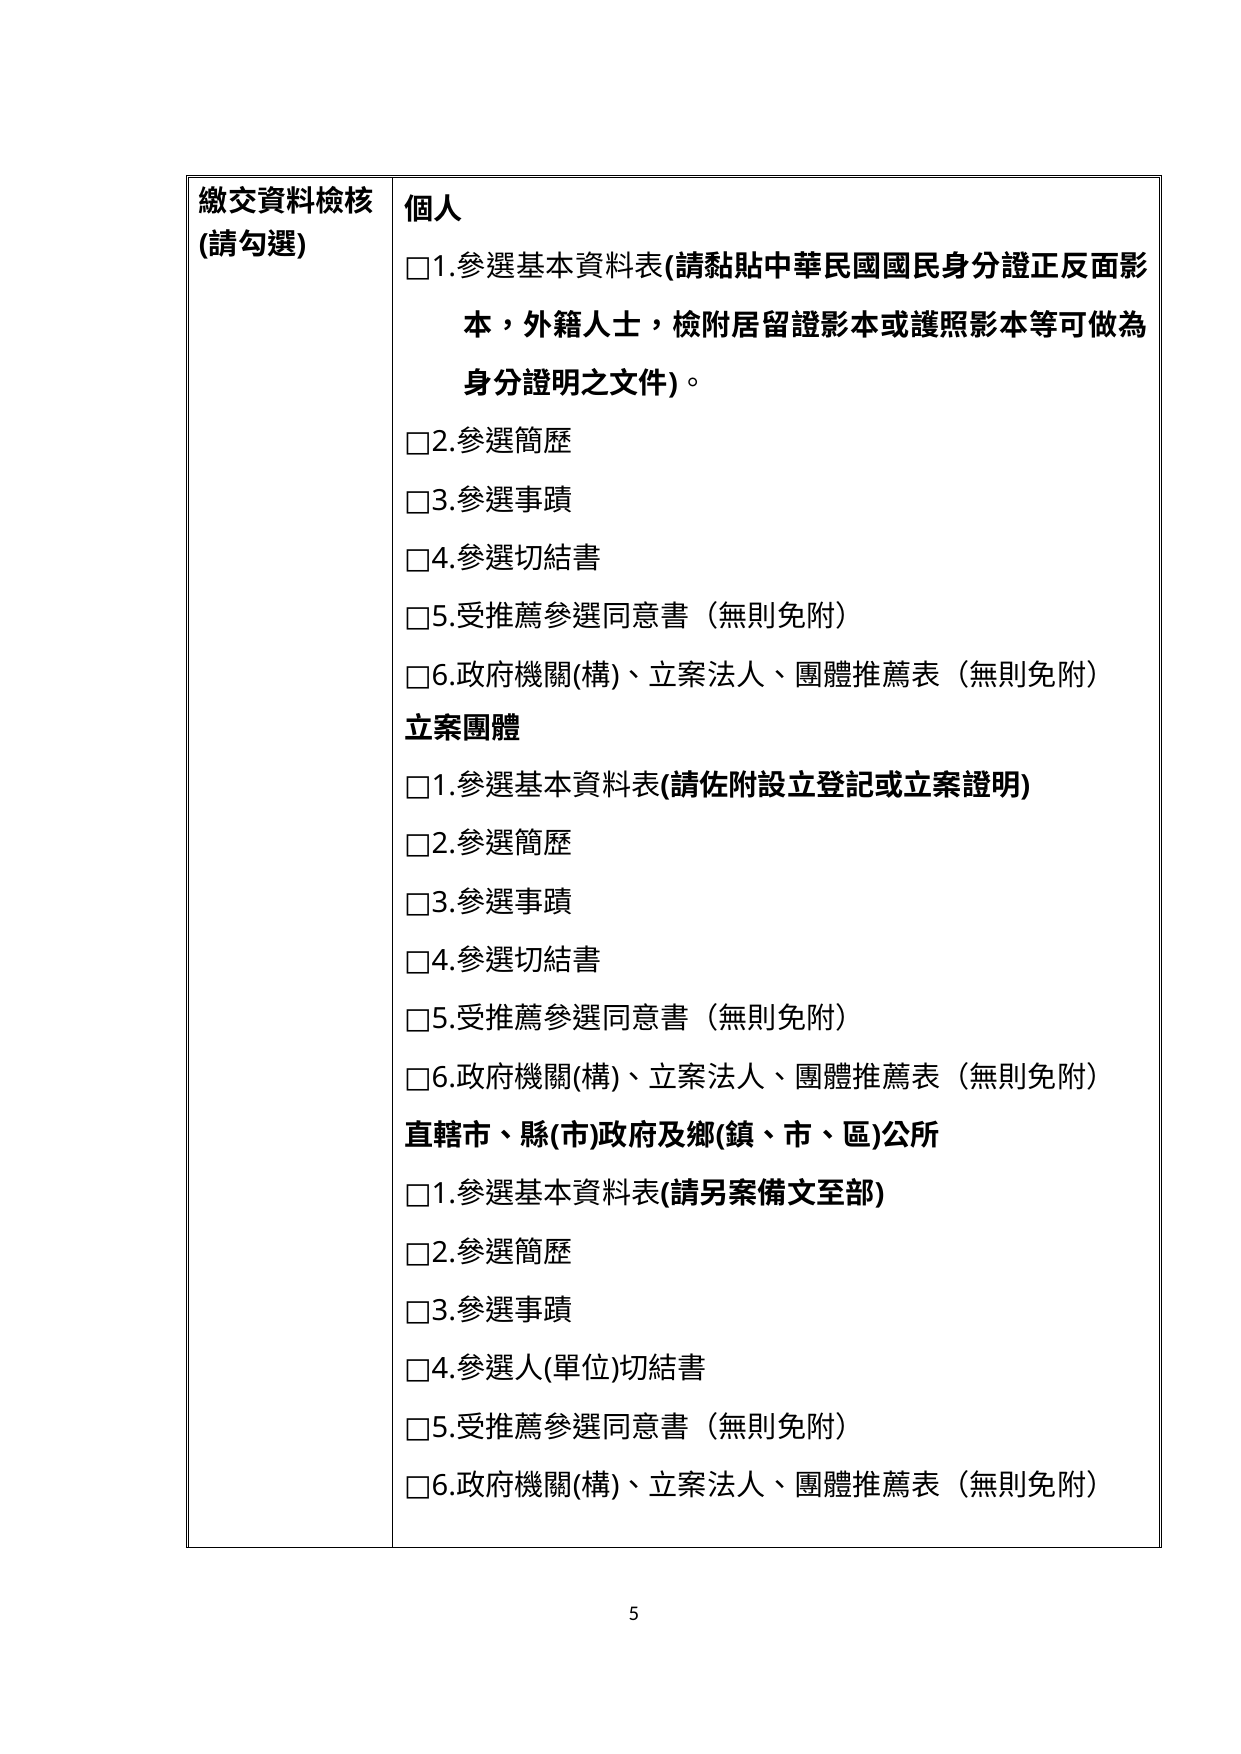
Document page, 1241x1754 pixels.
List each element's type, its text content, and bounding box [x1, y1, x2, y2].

table_header 繳交資料檢核 (請勾選) [189, 178, 392, 1547]
table_header 個人 □1.參選基本資料表(請黏貼中華民國國民身分證正反面影本，外籍人士，檢附居留證影本或護照影本等可做為身分證明之文件)。 □2.參選簡歷 □3.參選事蹟 □4.參選切結書 □5.受推薦參選同意書（無則免附） □6.政府機關(構)、立案法人、團體推薦表（無則免附） 立案團體 □1.參選基本資料表(請佐附設立登記或立案證明) □2.參選簡歷 □3.參選事蹟 □4.參選切結書 □5.受推薦參選同意書（無則免附） □6.政府機關(構)、立案法人、團體推薦表（無則免附） 直轄市、縣(市)政府及鄉(鎮、市、區)公所 □1.參選基本資料表(請另案備文至部) □2.參選簡歷 □3.參選事蹟 □4.參選人(單位)切結書 □5.受推薦參選同意書（無則免附） □6.政府機關(構)、立案法人、團體推薦表（無則免附） [393, 178, 1159, 1547]
